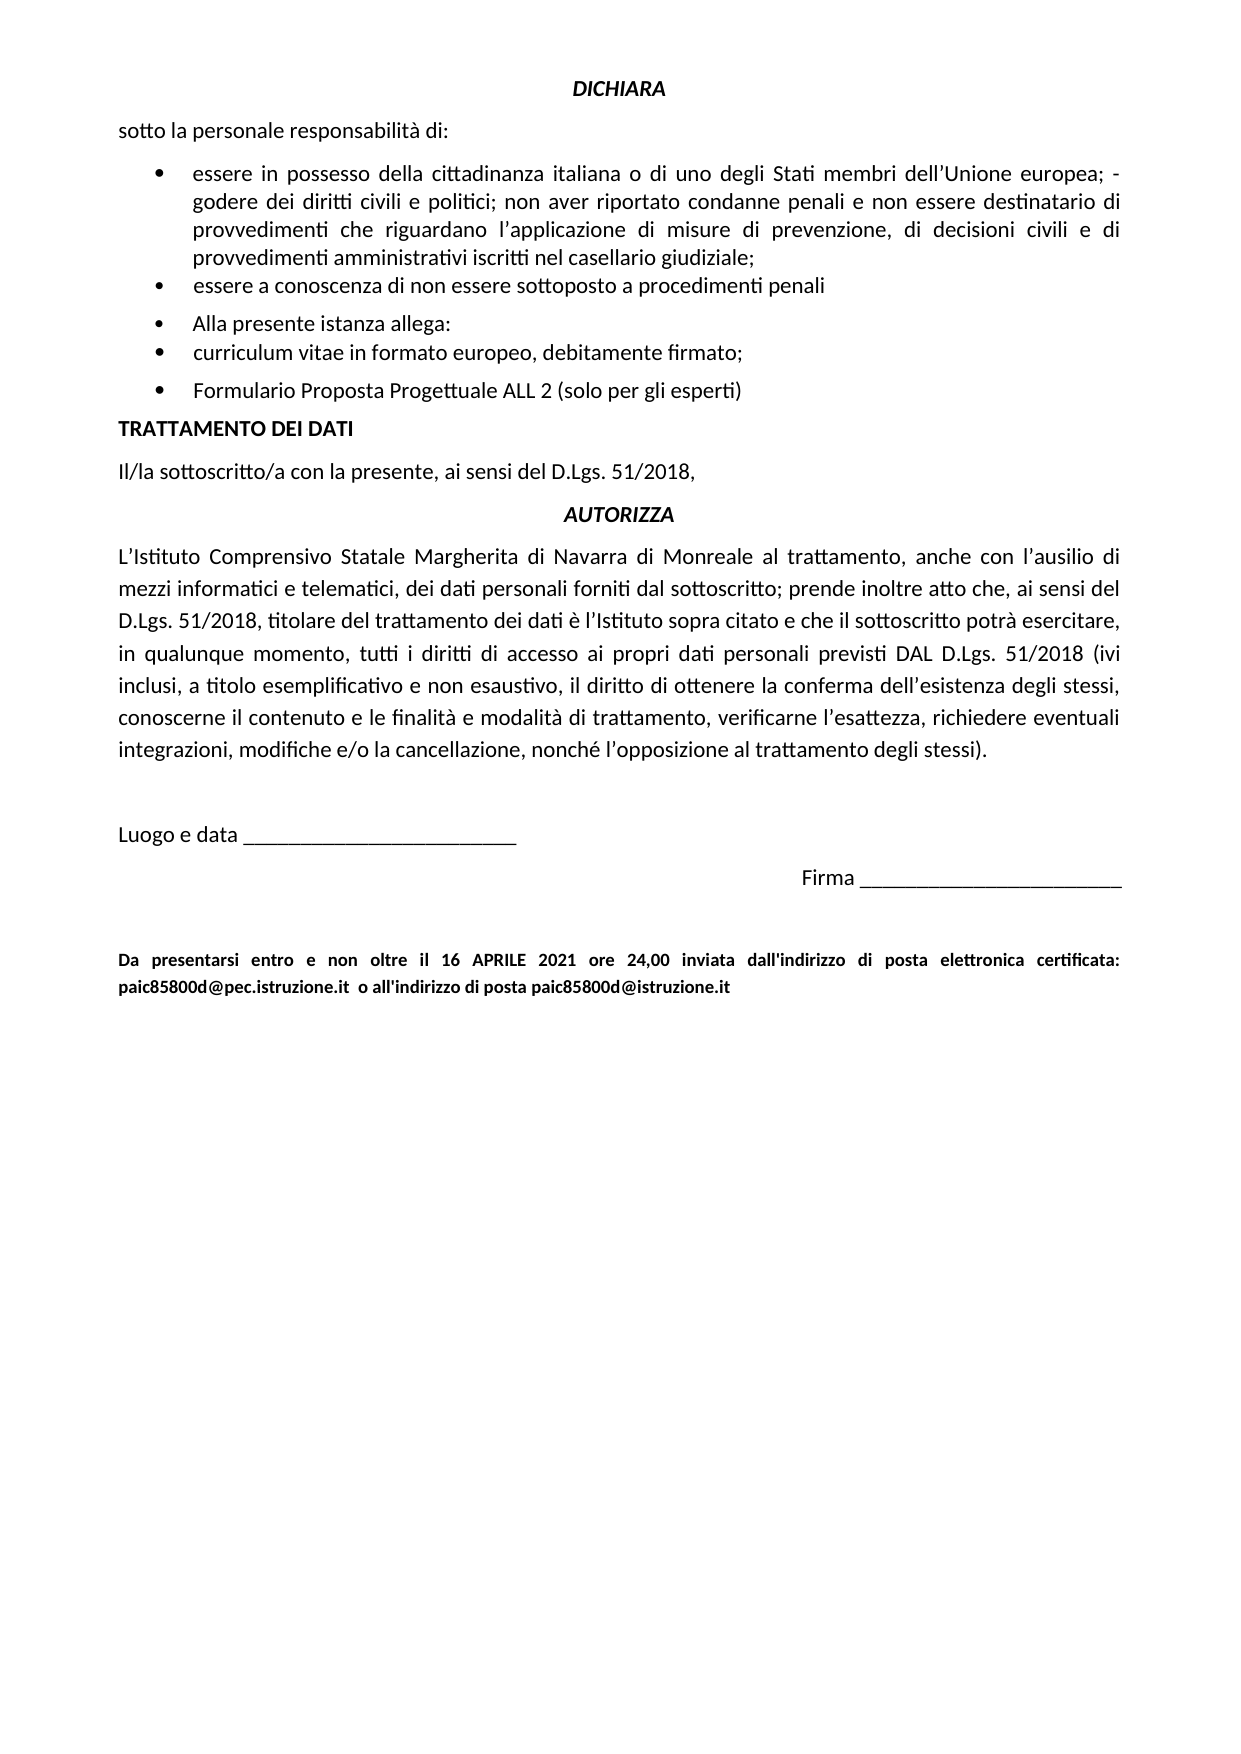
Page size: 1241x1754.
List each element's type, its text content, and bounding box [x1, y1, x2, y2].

text L’Istituto Comprensivo Statale Margherita di Navarra di Monreale al trattamento, anche con l’ausilio di mezzi informatici e telematici, dei dati personali forniti dal sottoscritto; prende inoltre atto che, ai sensi del D.Lgs. 51/2018, titolare del trattamento dei dati è l’Istituto sopra citato e che il sottoscritto potrà esercitare, in qualunque momento, tutti i diritti di accesso ai propri dati personali previsti DAL D.Lgs. 51/2018 (ivi inclusi, a titolo esemplificativo e non esaustivo, il diritto di ottenere la conferma dell’esistenza degli stessi, conoscerne il contenuto e le finalità e modalità di trattamento, verificarne l’esattezza, richiedere eventuali integrazioni, modifiche e/o la cancellazione, nonché l’opposizione al trattamento degli stessi). [118, 542, 1122, 763]
text Firma _______________________ [118, 863, 1122, 891]
text DICHIARA [118, 74, 1122, 102]
list Alla presente istanza allega: [155, 309, 1122, 338]
text Luogo e data ________________________ [118, 821, 1122, 849]
list Formulario Proposta Progettuale ALL 2 (solo per gli esperti) [156, 376, 1122, 404]
text TRATTAMENTO DEI DATI [118, 414, 1122, 442]
list essere a conoscenza di non essere sottoposto a procedimenti penali [156, 271, 1122, 299]
text sotto la personale responsabilità di: [118, 116, 1122, 144]
list essere in possesso della cittadinanza italiana o di uno degli Stati membri dell’Unione europea; - godere dei diritti civili e politici; non aver riportato condanne penali e non essere destinatario di provvedimenti che riguardano l’applicazione di misure di prevenzione, di decisioni civili e di provvedimenti amministrativi iscritti nel casellario giudiziale; [155, 159, 1122, 271]
text Da presentarsi entro e non oltre il 16 APRILE 2021 ore 24,00 inviata dall'indirizzo di posta elettronica certificata: paic85800d@pec.istruzione.it o all'indirizzo di posta paic85800d@istruzione.it [118, 948, 1122, 998]
text Il/la sottoscritto/a con la presente, ai sensi del D.Lgs. 51/2018, [118, 457, 1122, 485]
text AUTORIZZA [118, 500, 1122, 528]
list curriculum vitae in formato europeo, debitamente firmato; [156, 338, 1122, 366]
